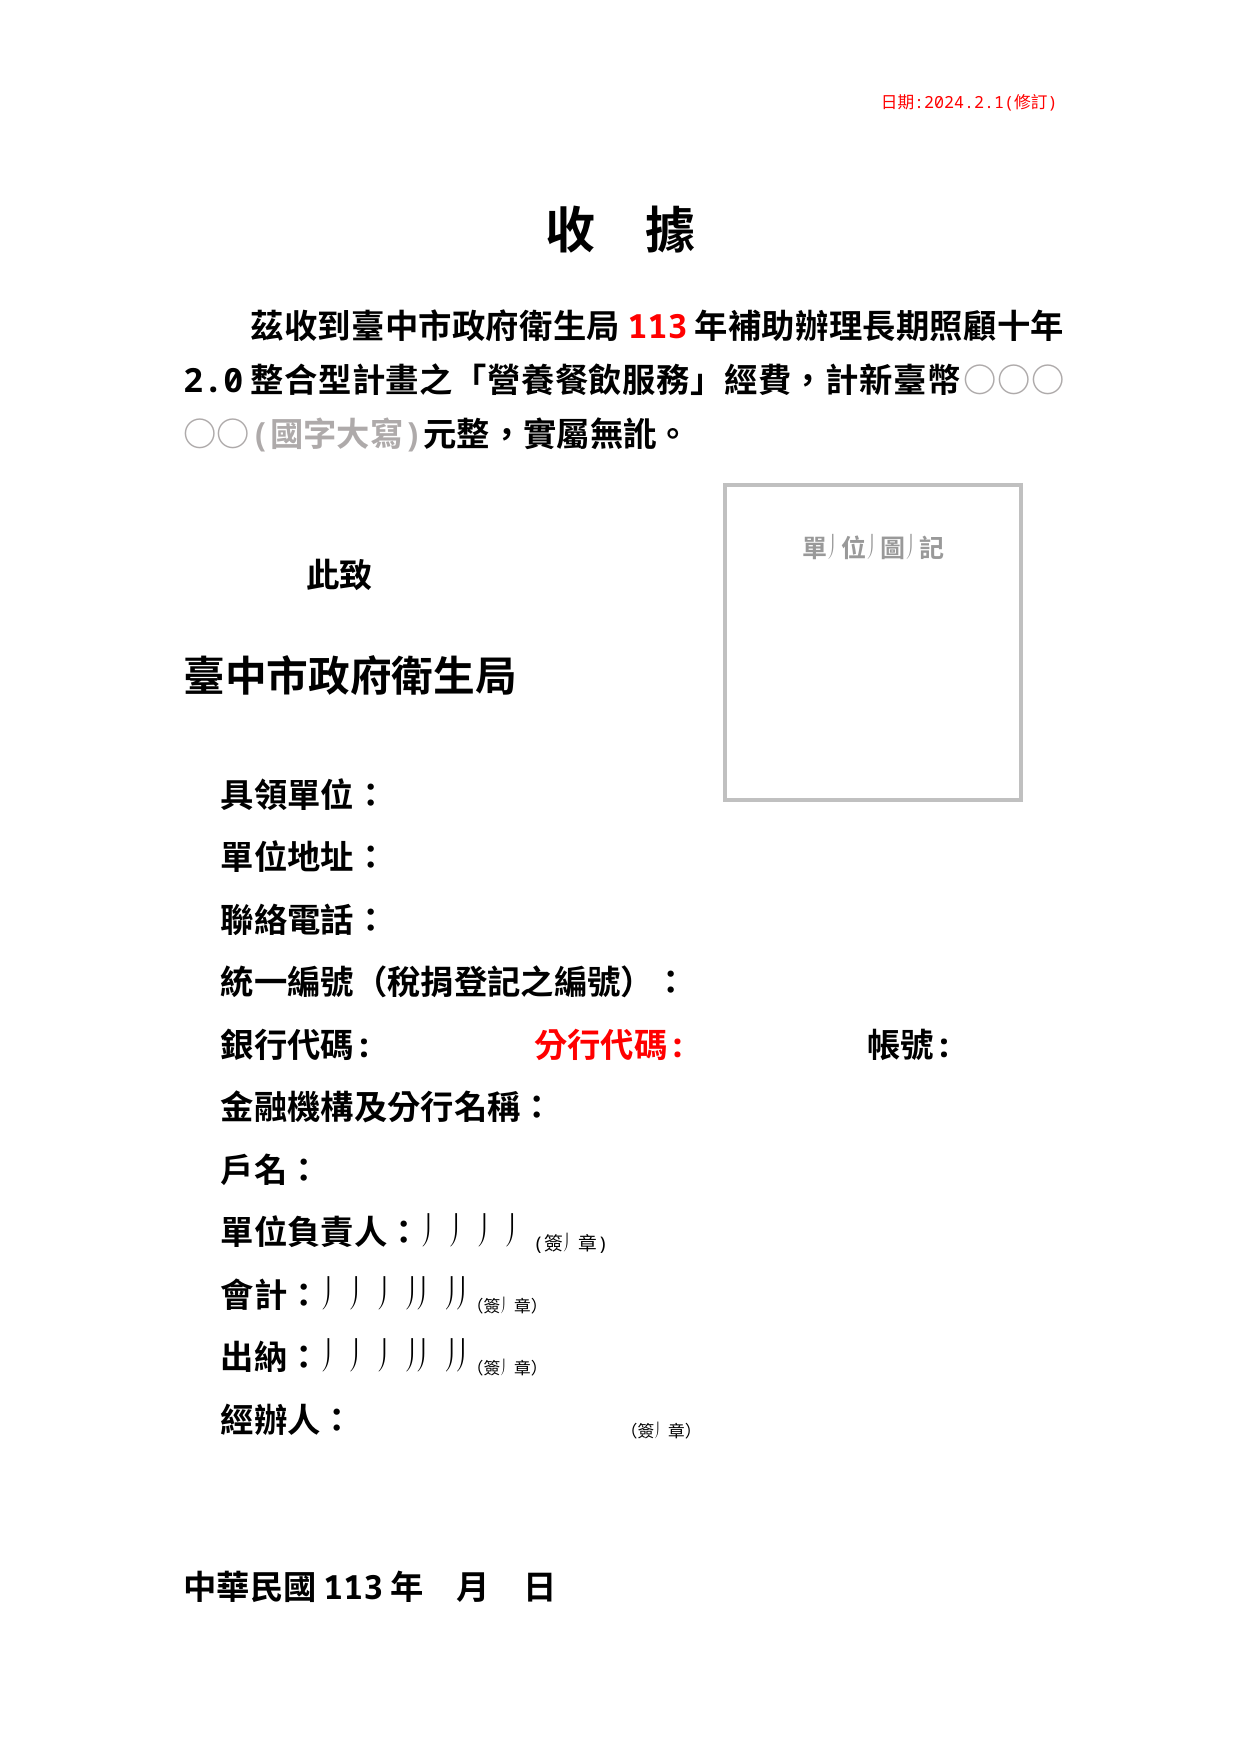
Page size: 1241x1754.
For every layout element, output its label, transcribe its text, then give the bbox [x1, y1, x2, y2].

text 會計：    （簽 章） [221, 1257, 1057, 1320]
text 銀行代碼: 分行代碼: 帳號: [221, 1007, 1057, 1070]
text 收 據 [183, 212, 1057, 257]
text 中華民國113年 月 日 [183, 1561, 1057, 1609]
text 具領單位： [221, 757, 1057, 820]
text 單 位 圖 記 [742, 528, 1004, 564]
text 茲收到臺中市政府衛生局113年補助辦理長期照顧十年2.0整合型計畫之「營養餐飲服務」經費，計新臺幣○○○○○(國字大寫)元整，實屬無訛。 [183, 295, 1064, 457]
text 經辦人： （簽 章） [221, 1382, 1057, 1445]
text 臺中市政府衛生局 [183, 643, 723, 703]
text 聯絡電話： [221, 882, 1057, 945]
text 單位負責人：    (簽 章) [221, 1195, 1057, 1257]
text 出納：    （簽 章） [221, 1320, 1057, 1382]
text 戶名： [221, 1132, 1057, 1195]
text 統一編號（稅捐登記之編號）： [221, 945, 1057, 1007]
text 單位地址： [221, 820, 1057, 882]
text 此致 [239, 549, 723, 597]
text 金融機構及分行名稱： [221, 1070, 1057, 1132]
